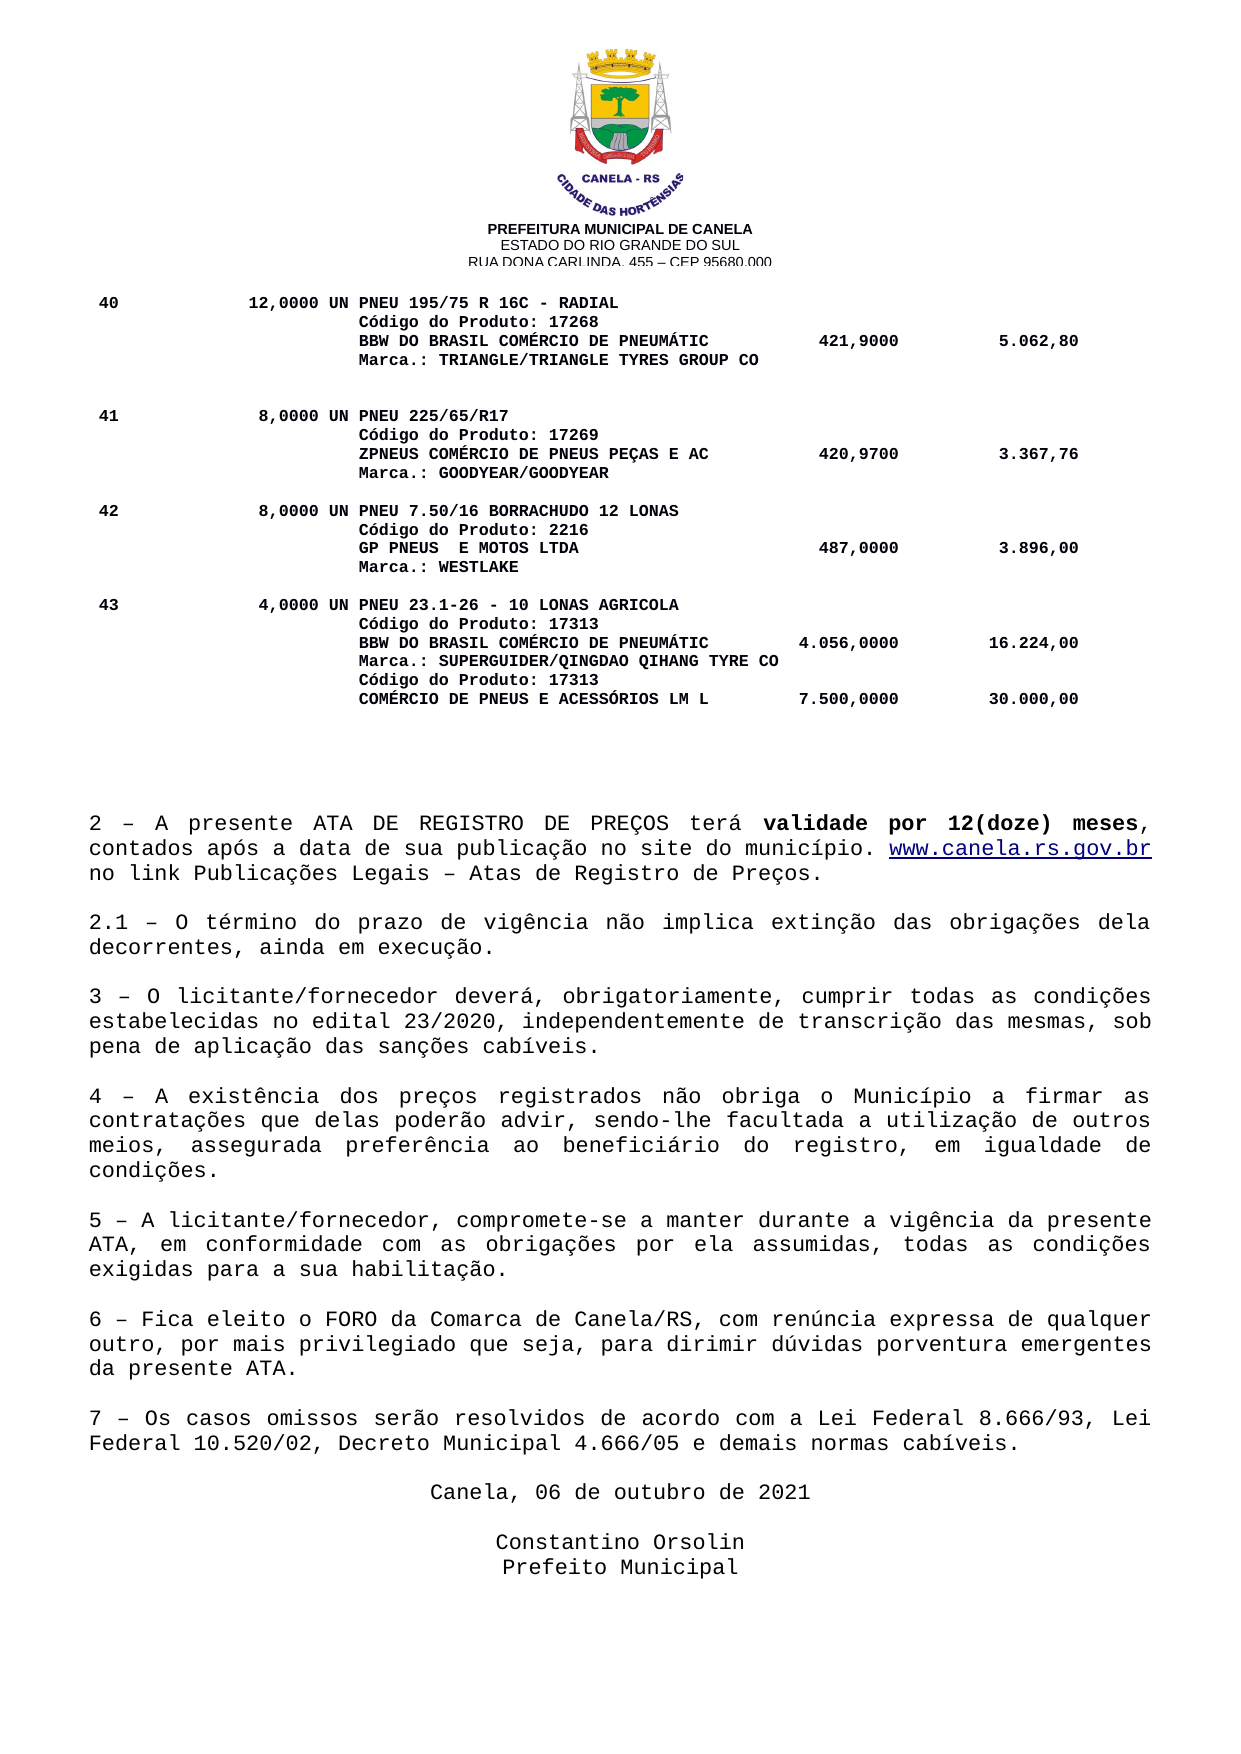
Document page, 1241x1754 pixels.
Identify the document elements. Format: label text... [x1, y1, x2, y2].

text 5 – A licitante/fornecedor, compromete-se a manter durante a vigência da presente ATA, em conformidade com as obrigações por ela assumidas, todas as condições exigidas para a sua habilitação. [88, 1209, 1152, 1283]
text 2.1 – O término do prazo de vigência não implica extinção das obrigações dela decorrentes, ainda em execução. [88, 911, 1152, 961]
text Prefeito Municipal [88, 1556, 1152, 1581]
text Canela, 06 de outubro de 2021 [88, 1482, 1152, 1506]
text 2 – A presente ATA DE REGISTRO DE PREÇOS terá validade por 12(doze) meses, contados após a data de sua publicação no site do município. www.canela.rs.gov.br no link Publicações Legais – Atas de Registro de Preços. [88, 812, 1152, 887]
text 4 – A existência dos preços registrados não obriga o Município a firmar as contratações que delas poderão advir, sendo-lhe facultada a utilização de outros meios, assegurada preferência ao beneficiário do registro, em igualdade de condições. [88, 1085, 1152, 1184]
text 7 – Os casos omissos serão resolvidos de acordo com a Lei Federal 8.666/93, Lei Federal 10.520/02, Decreto Municipal 4.666/05 e demais normas cabíveis. [88, 1407, 1152, 1457]
text Constantino Orsolin [88, 1531, 1152, 1556]
text 3 – O licitante/fornecedor deverá, obrigatoriamente, cumprir todas as condições estabelecidas no edital 23/2020, independentemente de transcrição das mesmas, sob pena de aplicação das sanções cabíveis. [88, 986, 1152, 1060]
text 6 – Fica eleito o FORO da Comarca de Canela/RS, com renúncia expressa de qualquer outro, por mais privilegiado que seja, para dirimir dúvidas porventura emergentes da presente ATA. [88, 1308, 1152, 1382]
picture [557, 49, 684, 216]
text 41 8,0000 UN PNEU 225/65/R17 Código do Produto: 17269 ZPNEUS COMÉRCIO DE PNEUS PEÇAS E AC 420,9700 3.367,76 Marca.: GOODYEAR/GOODYEAR 42 8,0000 UN PNEU 7.50/16 BORRACHUDO 12 LONAS Código do Produto: 2216 GP PNEUS E MOTOS LTDA 487,0000 3.896,00 Marca.: WESTLAKE 43 4,0000 UN PNEU 23.1-26 - 10 LONAS AGRICOLA Código do Produto: 17313 BBW DO BRASIL COMÉRCIO DE PNEUMÁTIC 4.056,0000 16.224,00 Marca.: SUPERGUIDER/QINGDAO QIHANG TYRE CO Código do Produto: 17313 COMÉRCIO DE PNEUS E ACESSÓRIOS LM L 7.500,0000 30.000,00 [88, 408, 1152, 747]
text 40 12,0000 UN PNEU 195/75 R 16C - RADIAL Código do Produto: 17268 BBW DO BRASIL COMÉRCIO DE PNEUMÁTIC 421,9000 5.062,80 Marca.: TRIANGLE/TRIANGLE TYRES GROUP CO [88, 295, 1152, 408]
